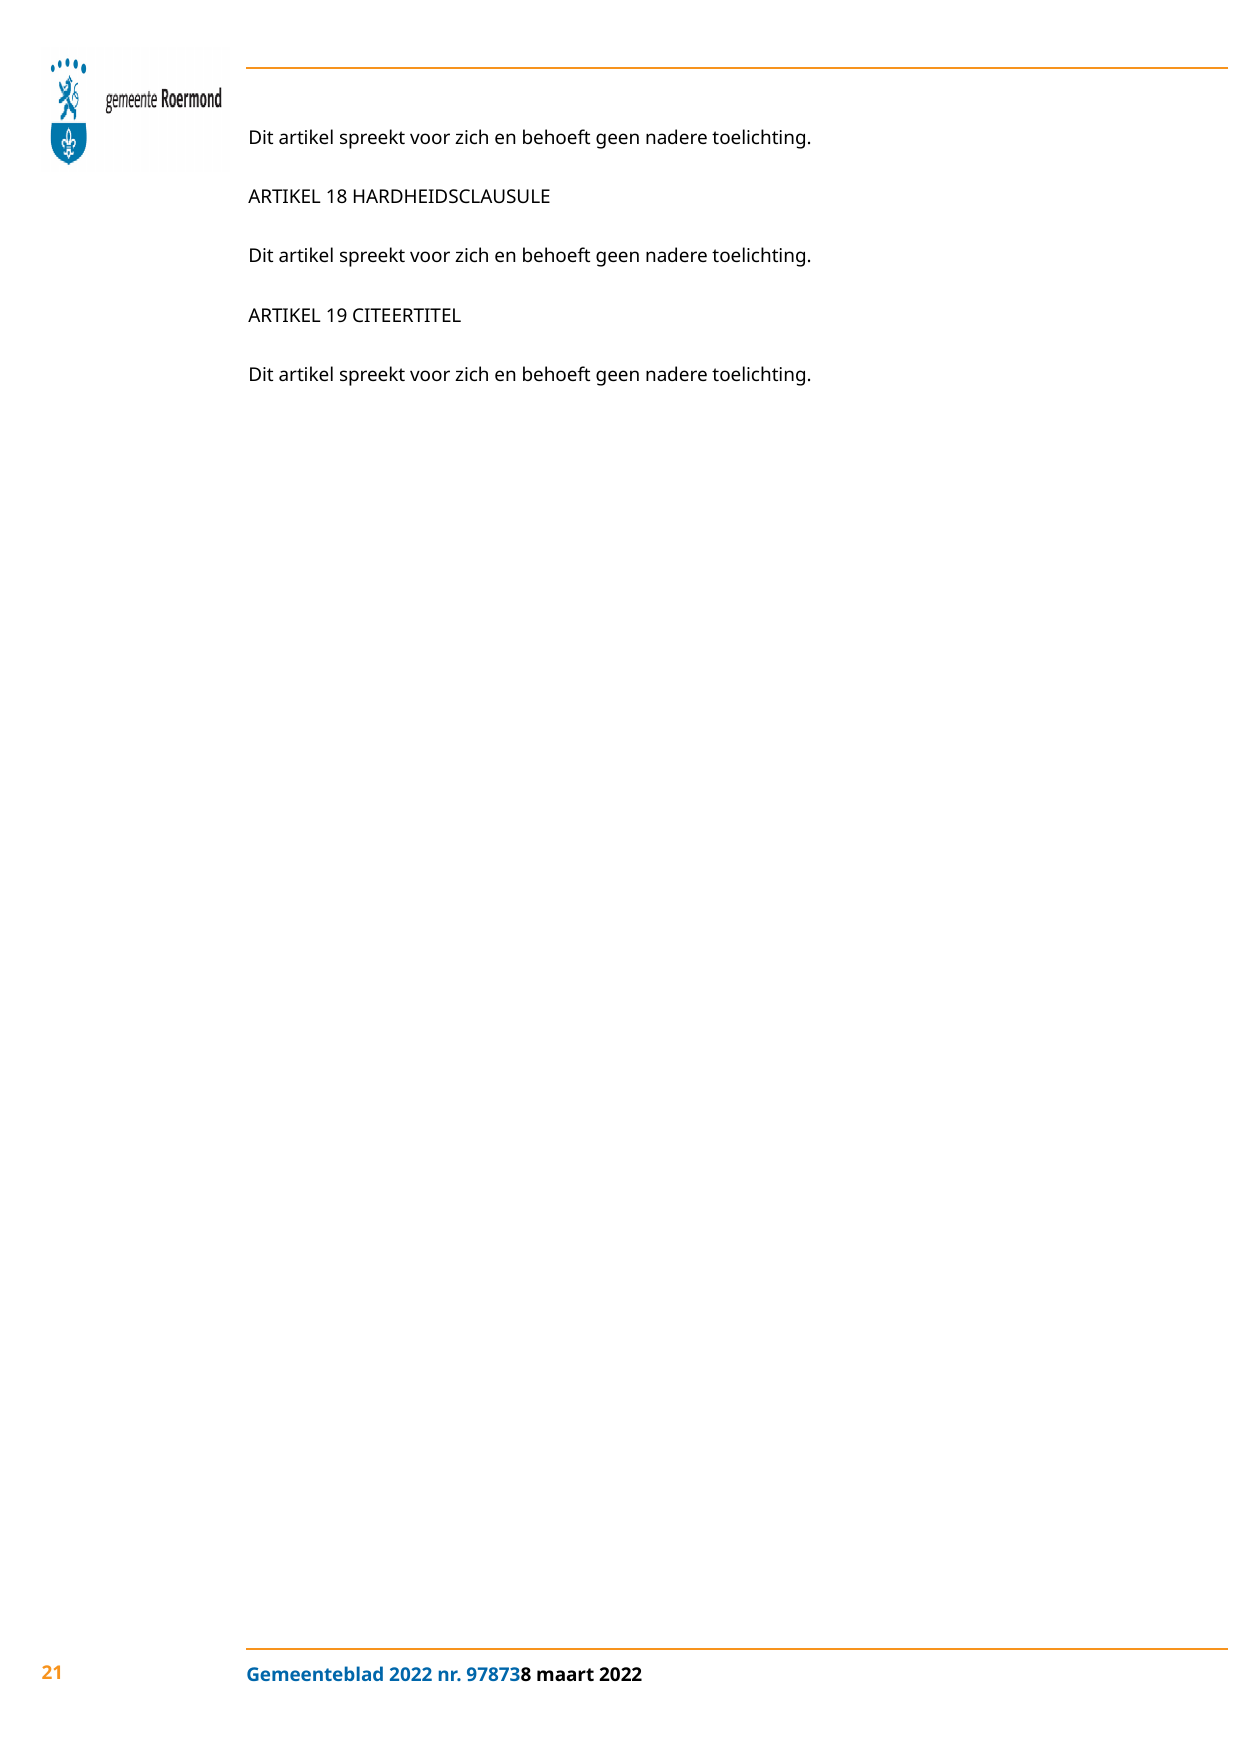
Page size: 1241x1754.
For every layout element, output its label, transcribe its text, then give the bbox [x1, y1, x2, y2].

text ARTIKEL 18 HARDHEIDSCLAUSULE [248, 183, 1152, 209]
picture [41, 47, 231, 172]
text ARTIKEL 19 CITEERTITEL [248, 302, 1152, 328]
text Dit artikel spreekt voor zich en behoeft geen nadere toelichting. [248, 243, 1152, 268]
text Dit artikel spreekt voor zich en behoeft geen nadere toelichting. [248, 124, 1152, 150]
text Dit artikel spreekt voor zich en behoeft geen nadere toelichting. [248, 361, 1152, 387]
